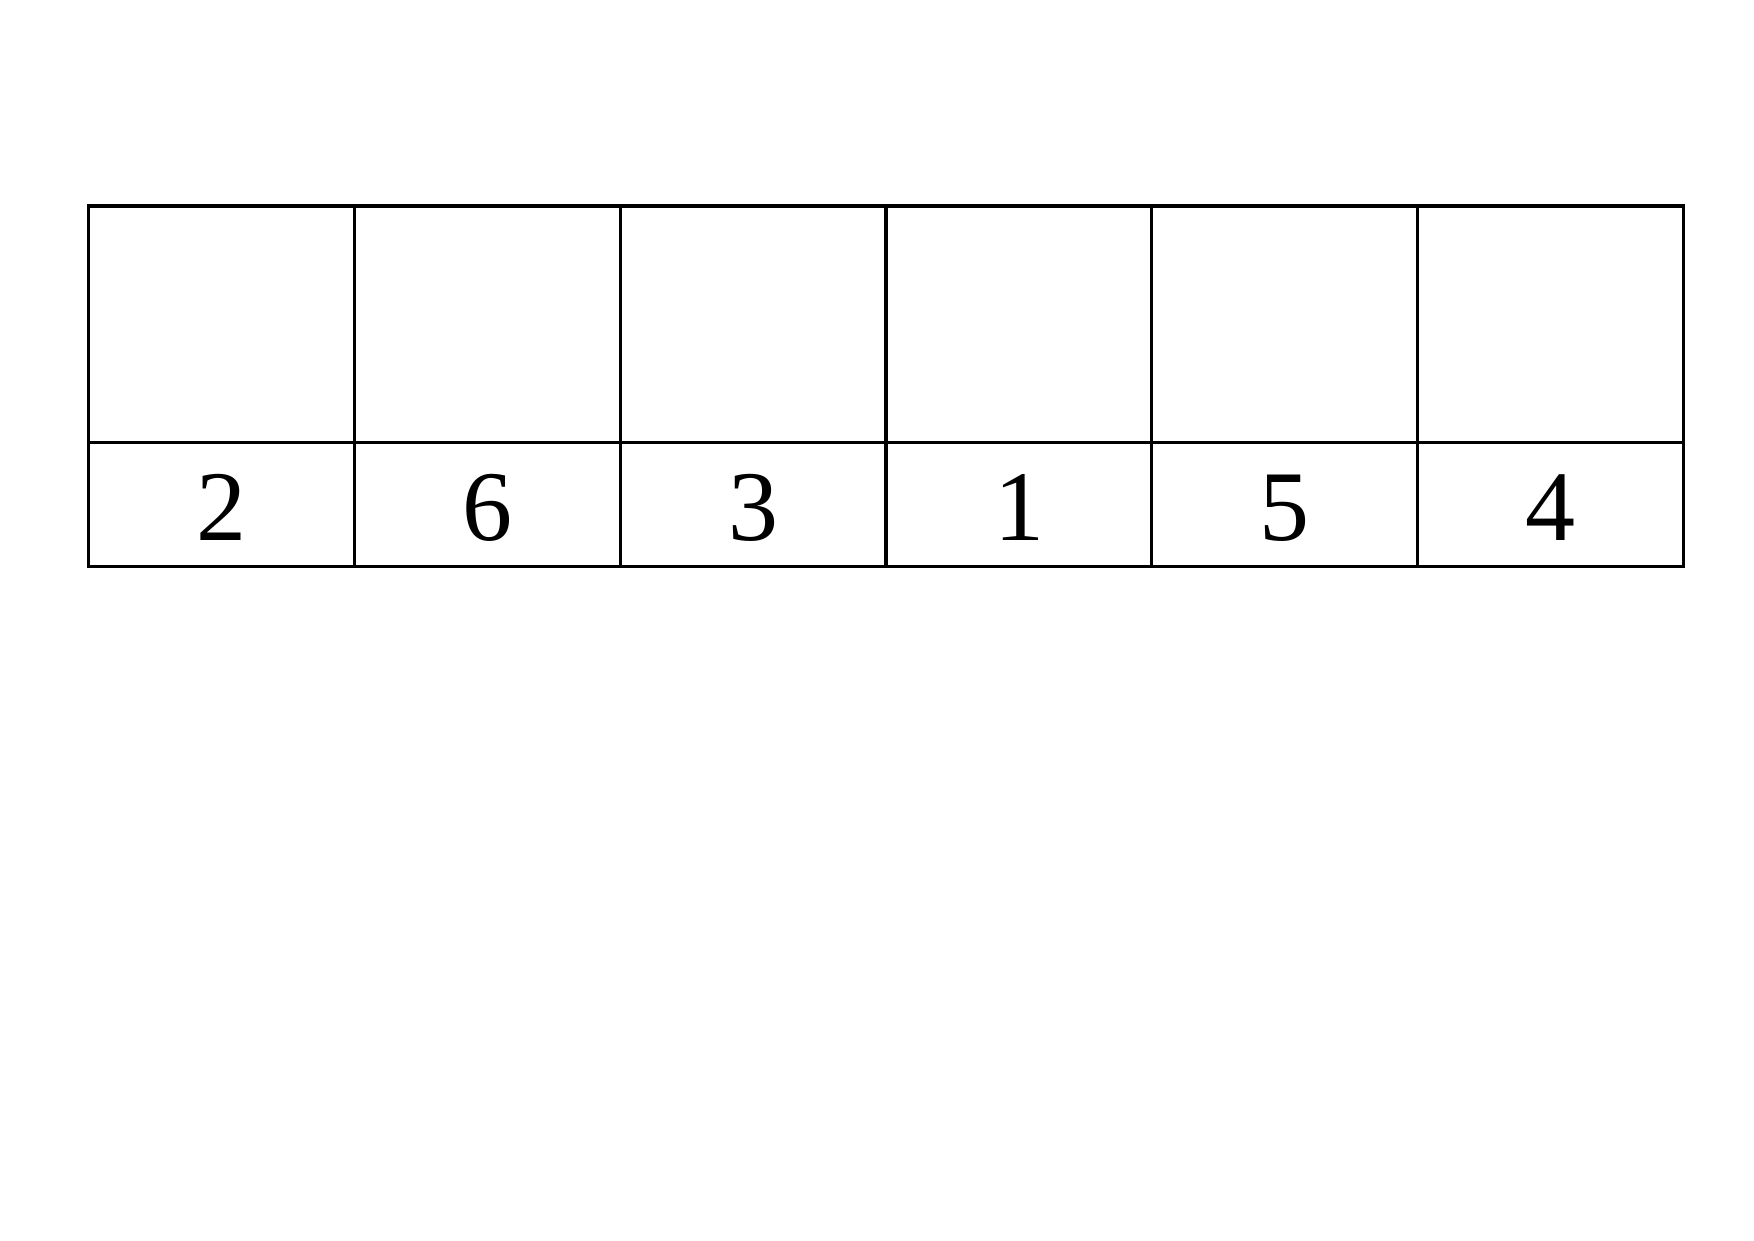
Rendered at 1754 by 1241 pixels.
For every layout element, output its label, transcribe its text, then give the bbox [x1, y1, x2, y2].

table_cell 6 [356, 444, 619, 564]
table_header [1153, 208, 1416, 441]
table_cell 3 [622, 444, 884, 564]
table_cell 5 [1153, 444, 1416, 564]
table_cell 4 [1419, 444, 1682, 564]
table_header [90, 208, 353, 441]
table_cell 2 [90, 444, 353, 564]
table_header [1419, 208, 1682, 441]
table_header [622, 208, 884, 441]
table_cell 1 [888, 444, 1150, 564]
table_header [356, 208, 619, 441]
table_header [888, 208, 1150, 441]
